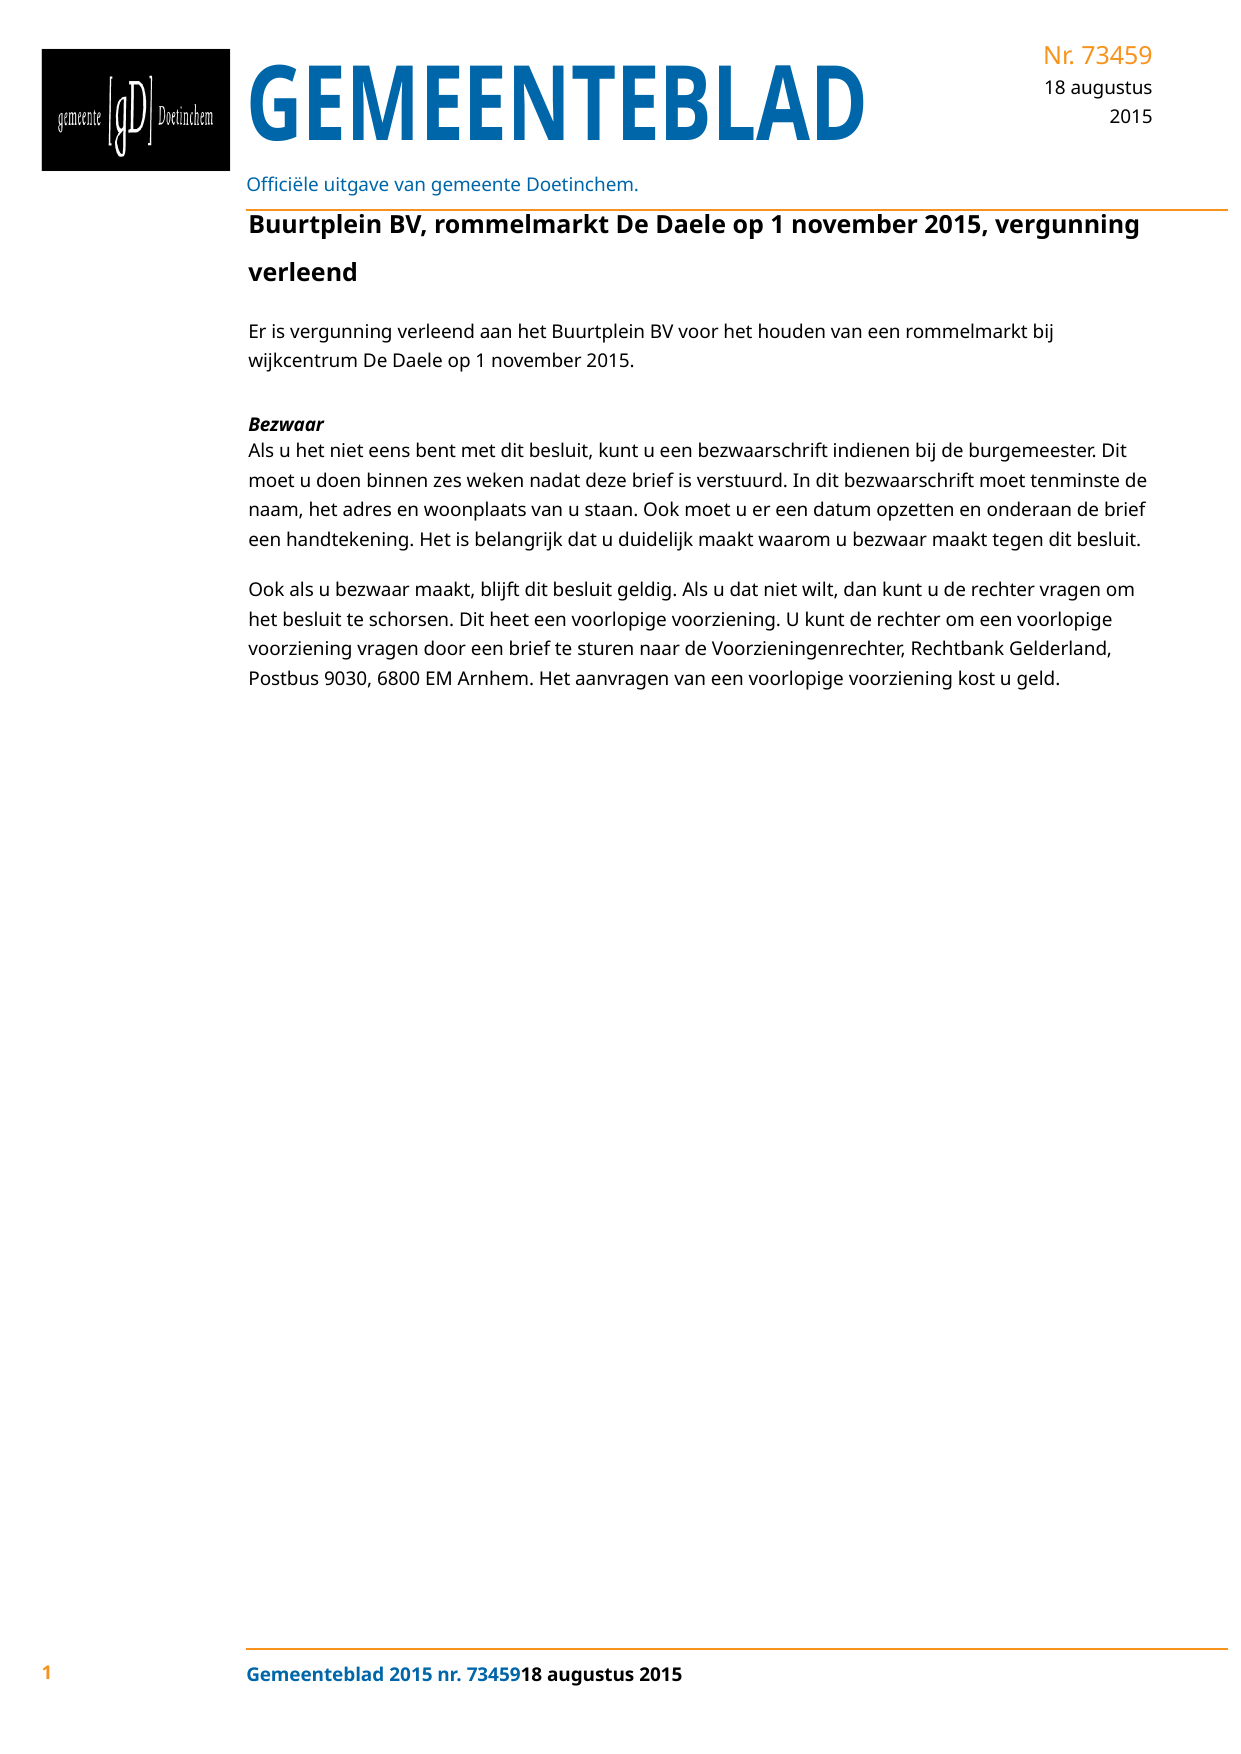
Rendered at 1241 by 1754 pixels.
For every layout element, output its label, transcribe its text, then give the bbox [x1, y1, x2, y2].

text Als u het niet eens bent met dit besluit, kunt u een bezwaarschrift indienen bij de burgemeester. Dit moet u doen binnen zes weken nadat deze brief is verstuurd. In dit bezwaarschrift moet tenminste de naam, het adres en woonplaats van u staan. Ook moet u er een datum opzetten en onderaan de brief een handtekening. Het is belangrijk dat u duidelijk maakt waarom u bezwaar maakt tegen dit besluit. [248, 437, 1152, 552]
text Buurtplein BV, rommelmarkt De Daele op 1 november 2015, vergunning verleend [248, 211, 1152, 288]
text Bezwaar [248, 411, 1152, 437]
text Er is vergunning verleend aan het Buurtplein BV voor het houden van een rommelmarkt bij wijkcentrum De Daele op 1 november 2015. [248, 318, 1152, 373]
text Ook als u bezwaar maakt, blijft dit besluit geldig. Als u dat niet wilt, dan kunt u de rechter vragen om het besluit te schorsen. Dit heet een voorlopige voorziening. U kunt de rechter om een voorlopige voorziening vragen door een brief te sturen naar de Voorzieningenrechter, Rechtbank Gelderland, Postbus 9030, 6800 EM Arnhem. Het aanvragen van een voorlopige voorziening kost u geld. [248, 576, 1152, 691]
picture [41, 47, 231, 172]
